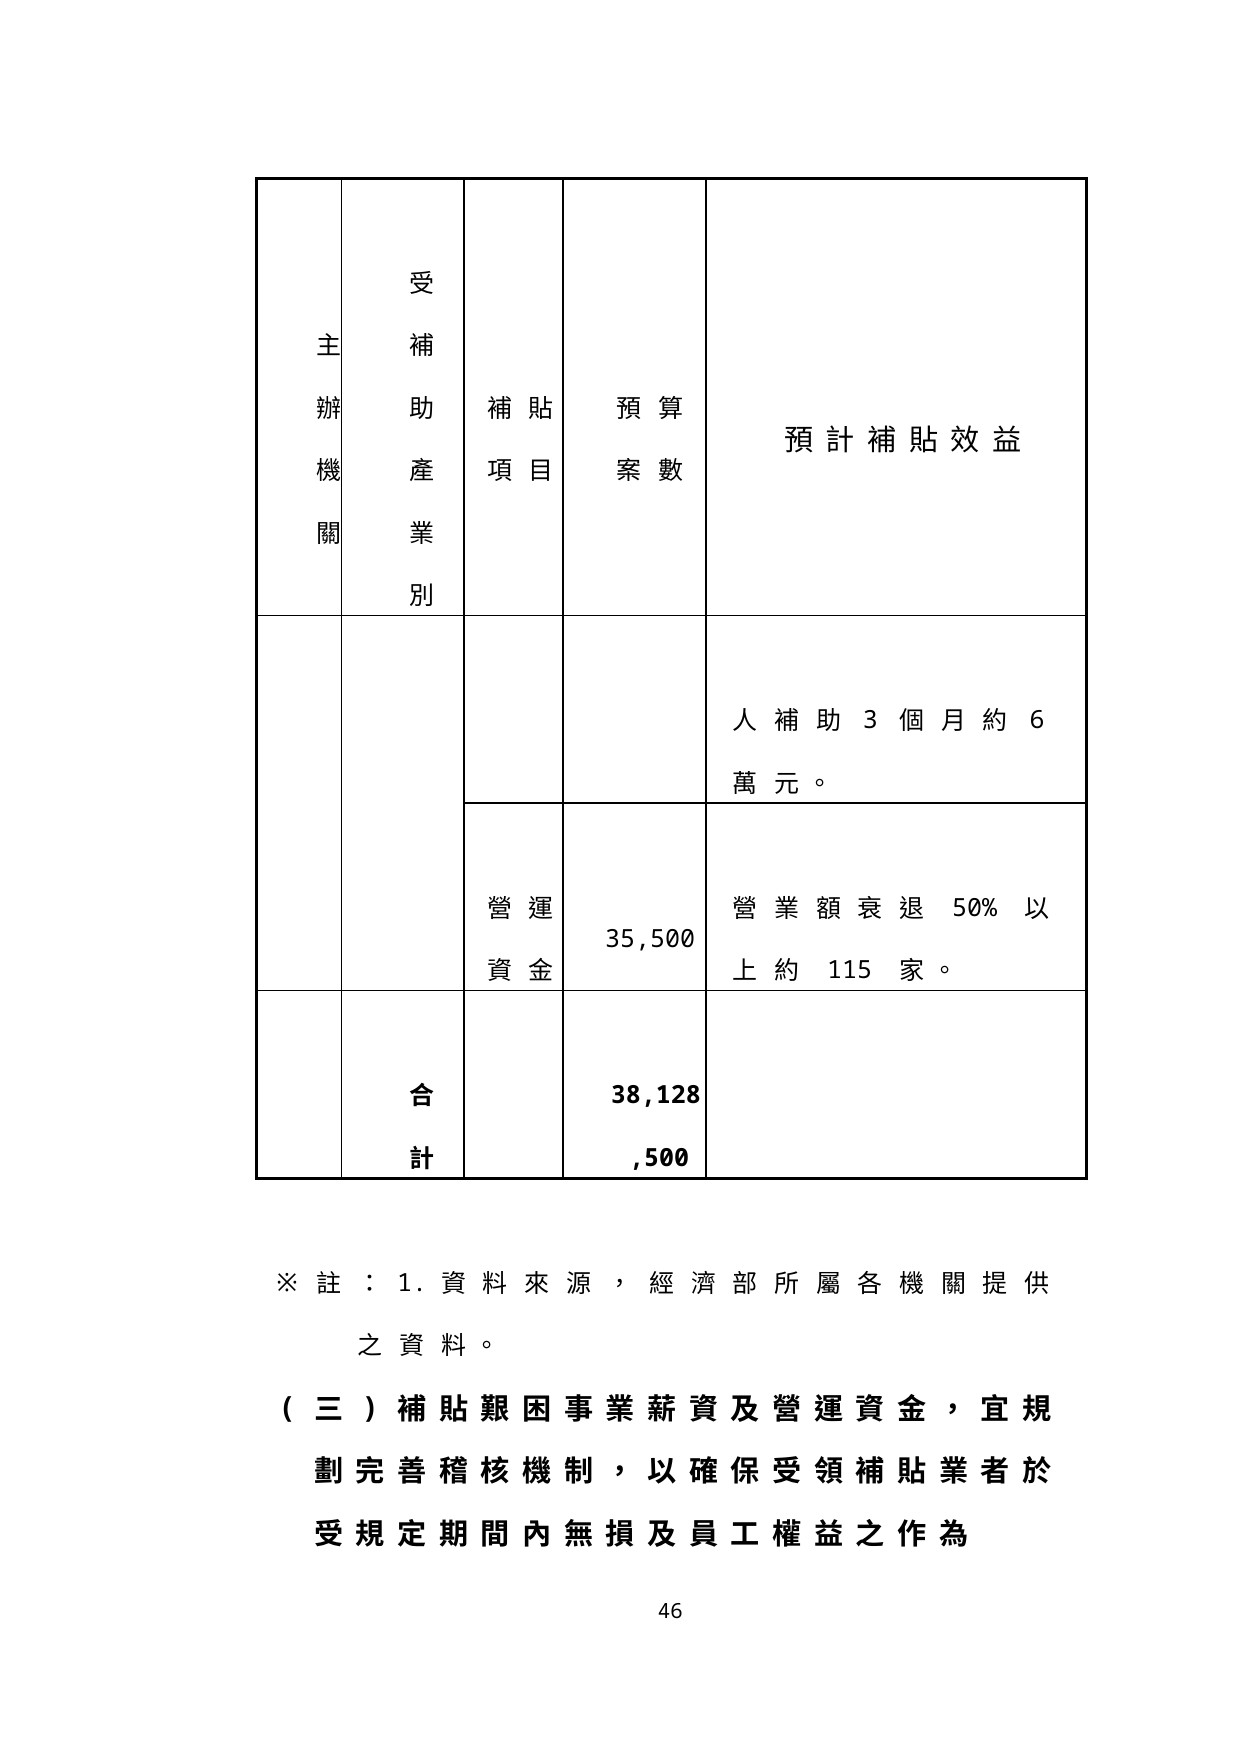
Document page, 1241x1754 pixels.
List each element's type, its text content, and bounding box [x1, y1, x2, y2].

table_header 受補助產業別 [342, 180, 463, 615]
table_cell 營運資金 [465, 804, 562, 990]
table_cell [465, 616, 562, 802]
table_cell 人補助3個月約6萬元。 [707, 616, 1085, 802]
table_cell [258, 991, 341, 1177]
table_cell [564, 616, 705, 802]
table_cell 營業額衰退50%以上約115家。 [707, 804, 1085, 990]
table_header 預計補貼效益 [707, 180, 1085, 615]
text ※註：1.資料來源，經濟部所屬各機關提供之資料。 [242, 1240, 1058, 1365]
table_header 主辦機關 [258, 180, 341, 615]
table_cell [342, 616, 463, 990]
table_cell [258, 616, 341, 990]
table_cell 38,128,500 [564, 991, 705, 1177]
table_cell 35,500 [564, 804, 705, 990]
table_header 預算案數 [564, 180, 705, 615]
table_cell [707, 991, 1085, 1177]
table_cell 合 計 [342, 991, 463, 1177]
table_header 補貼項目 [465, 180, 562, 615]
table_cell [465, 991, 562, 1177]
text (三)補貼艱困事業薪資及營運資金，宜規劃完善稽核機制，以確保受領補貼業者於受規定期間內無損及員工權益之作為 [242, 1365, 1058, 1552]
